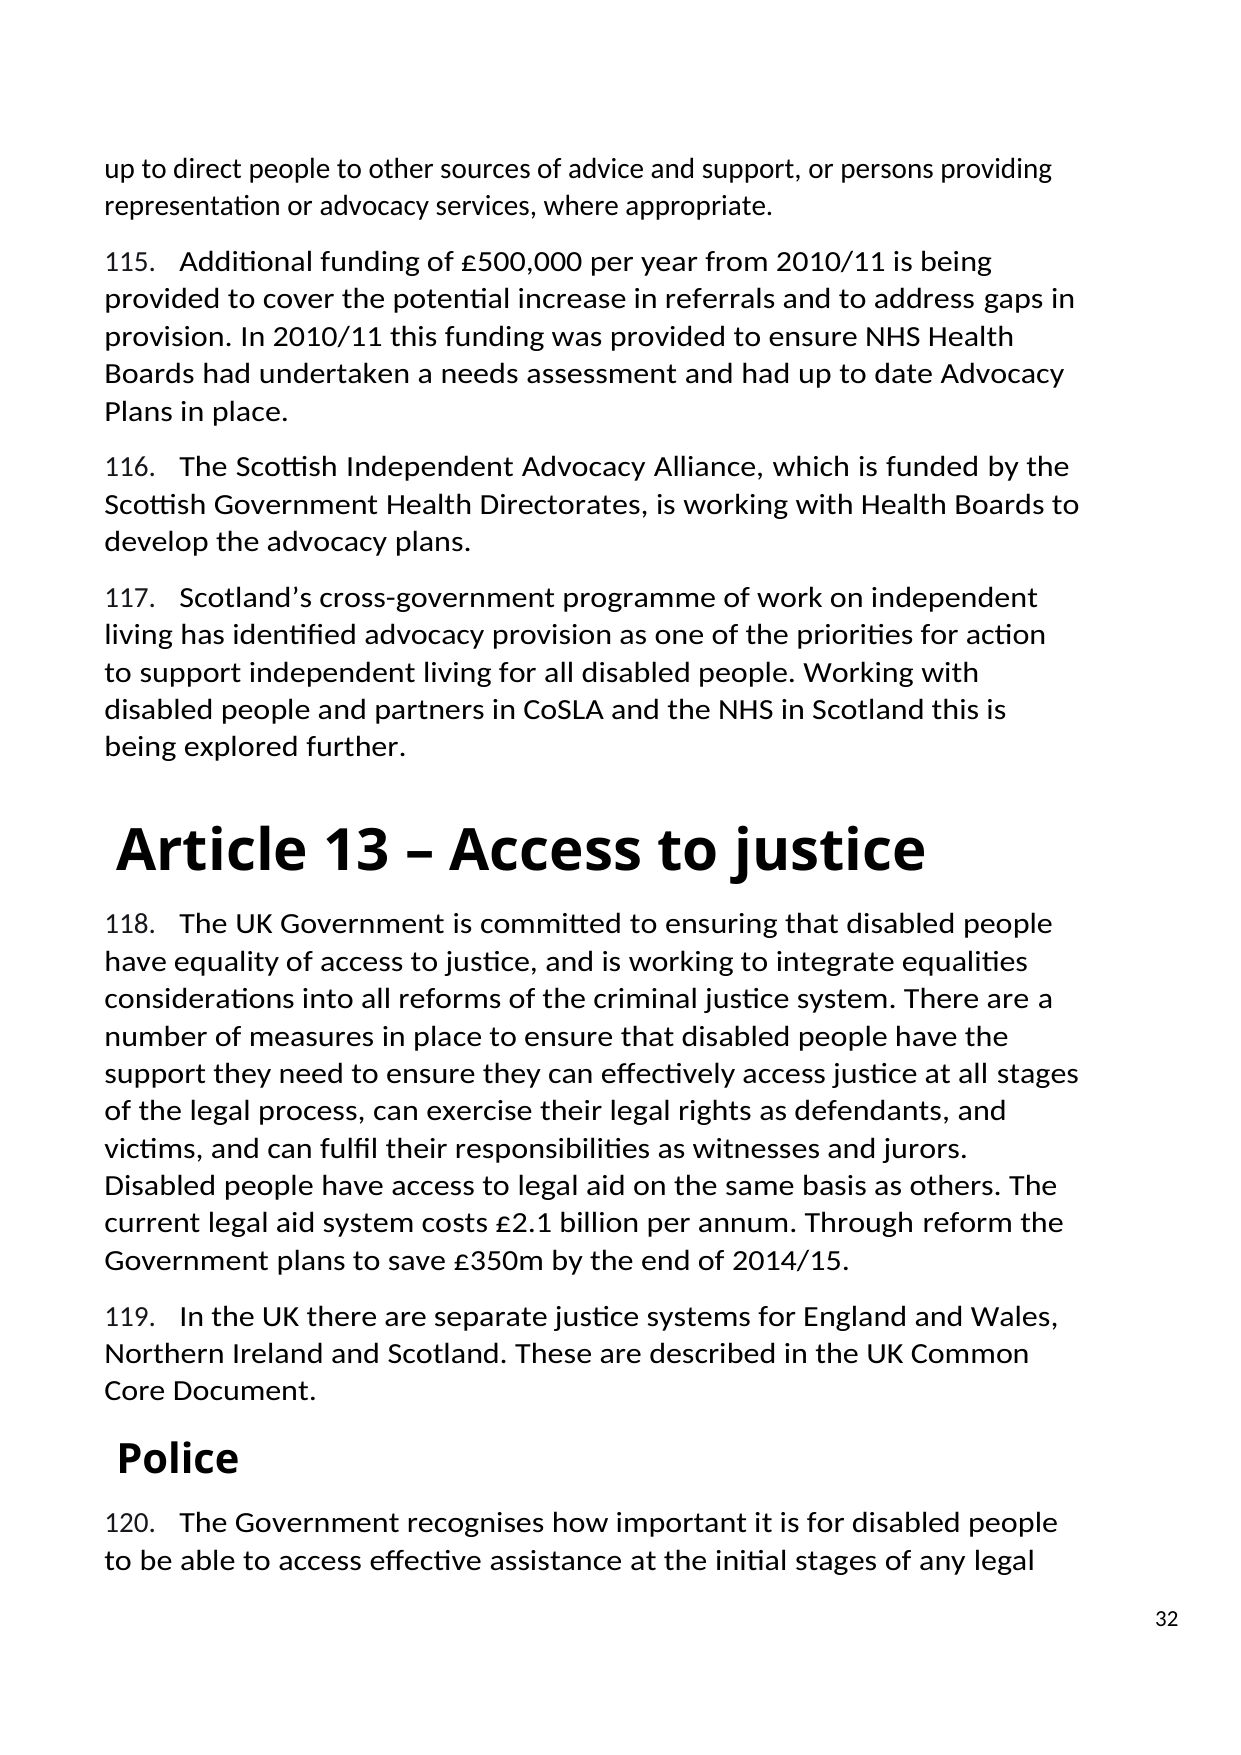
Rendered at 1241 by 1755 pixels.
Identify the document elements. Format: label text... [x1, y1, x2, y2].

subtitle Article 13 – Access to justice [116, 808, 1178, 887]
subtitle Police [116, 1429, 1178, 1486]
list up to direct people to other sources of advice and support, or persons providing representation or advocacy services, where appropriate. [104, 150, 1082, 223]
list The Government recognises how important it is for disabled people to be able to access effective assistance at the initial stages of any legal [104, 1504, 1082, 1577]
list The Scottish Independent Advocacy Alliance, which is funded by the Scottish Government Health Directorates, is working with Health Boards to develop the advocacy plans. [104, 448, 1082, 559]
list In the UK there are separate justice systems for England and Wales, Northern Ireland and Scotland. These are described in the UK Common Core Document. [104, 1298, 1082, 1408]
list Scotland’s cross-government programme of work on independent living has identified advocacy provision as one of the priorities for action to support independent living for all disabled people. Working with disabled people and partners in CoSLA and the NHS in Scotland this is being explored further. [104, 579, 1082, 764]
list Additional funding of £500,000 per year from 2010/11 is being provided to cover the potential increase in referrals and to address gaps in provision. In 2010/11 this funding was provided to ensure NHS Health Boards had undertaken a needs assessment and had up to date Advocacy Plans in place. [104, 243, 1082, 428]
list The UK Government is committed to ensuring that disabled people have equality of access to justice, and is working to integrate equalities considerations into all reforms of the criminal justice system. There are a number of measures in place to ensure that disabled people have the support they need to ensure they can effectively access justice at all stages of the legal process, can exercise their legal rights as defendants, and victims, and can fulfil their responsibilities as witnesses and jurors. Disabled people have access to legal aid on the same basis as others. The current legal aid system costs £2.1 billion per annum. Through reform the Government plans to save £350m by the end of 2014/15. [104, 905, 1082, 1278]
